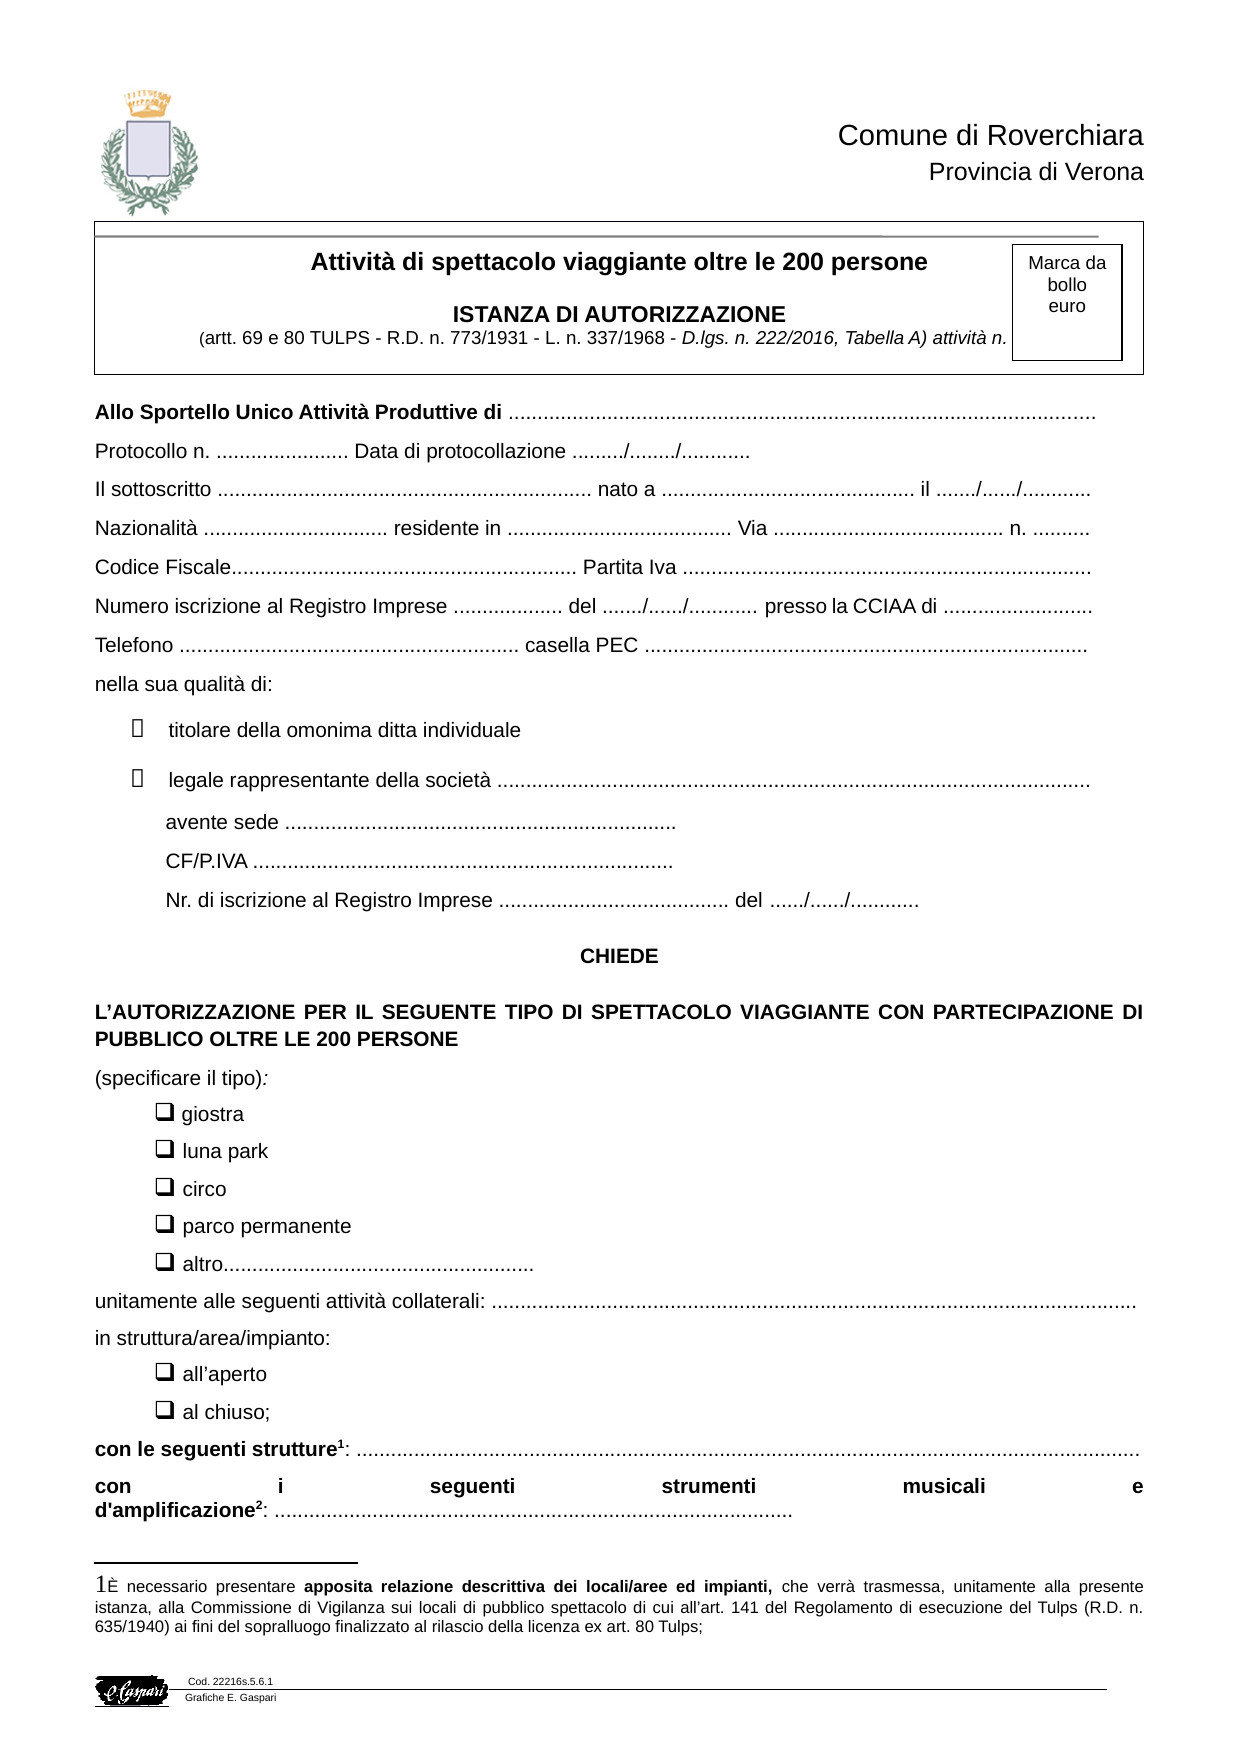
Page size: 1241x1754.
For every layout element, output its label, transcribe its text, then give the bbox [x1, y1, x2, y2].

text Comune di Roverchiara [200, 118, 1144, 152]
text  al chiuso; [153, 1400, 1144, 1425]
text Provincia di Verona [200, 157, 1144, 185]
picture [98, 87, 200, 219]
text Allo Sportello Unico Attività Produttive di [94, 399, 1144, 423]
table_header Attività di spettacolo viaggiante oltre le 200 persone ISTANZA DI AUTORIZZAZIONE (artt. 69 e 80 TULPS - R.D. n. 773/1931 - L. n. 337/1968 - D.lgs. n. 222/2016, Tabella A) attività n. 82) [95, 222, 1143, 373]
text con le seguenti strutture: ........................................................................................................................................ [94, 1437, 1144, 1461]
text  giostra [153, 1102, 1144, 1127]
text  all’aperto [153, 1362, 1144, 1387]
text Nr. di iscrizione al Registro Imprese ........................................ del ....../....../............ [165, 888, 1144, 912]
text È necessario presentare apposita relazione descrittiva dei locali/aree ed impianti, che verrà trasmessa, unitamente alla presente istanza, alla Commissione di Vigilanza sui locali di pubblico spettacolo di cui all’art. 141 del Regolamento di esecuzione del Tulps (R.D. n. 635/1940) ai fini del sopralluogo finalizzato al rilascio della licenza ex art. 80 Tulps; [94, 1569, 1144, 1636]
text  legale rappresentante della società ....................................................................................................... [130, 760, 1144, 794]
text Codice Fiscale............................................................ Partita Iva ....................................................................... [94, 555, 1144, 579]
text  altro...................................................... [153, 1252, 1144, 1277]
text L’AUTORIZZAZIONE PER IL SEGUENTE TIPO DI SPETTACOLO VIAGGIANTE CON PARTECIPAZIONE DI PUBBLICO OLTRE LE 200 PERSONE [94, 1000, 1144, 1051]
text  luna park [153, 1139, 1144, 1164]
text in struttura/area/impianto: [94, 1326, 1144, 1350]
text Protocollo n. ....................... Data di protocollazione ........./......../............ [94, 438, 1144, 462]
text CF/P.IVA ......................................................................... [165, 849, 1144, 873]
text con i seguenti strumenti musicali e d'amplificazione: .......................................................................................... [94, 1474, 1144, 1522]
text unitamente alle seguenti attività collaterali: ................................................................................................................ [94, 1289, 1144, 1313]
text nella sua qualità di: [94, 672, 1144, 696]
text  parco permanente [153, 1214, 1144, 1239]
text Numero iscrizione al Registro Imprese ................... del ......./....../............ presso la CCIAA di .......................... [94, 594, 1144, 618]
text Nazionalità ................................ residente in ....................................... Via ........................................ n. .......... [94, 516, 1144, 540]
text CHIEDE [94, 944, 1144, 968]
text Telefono ........................................................... casella PEC ............................................................................. [94, 633, 1144, 657]
text (specificare il tipo): [94, 1065, 1144, 1089]
text avente sede .................................................................... [165, 810, 1144, 834]
text  titolare della omonima ditta individuale [130, 710, 1144, 744]
picture [94, 1674, 168, 1706]
text Il sottoscritto ................................................................. nato a ............................................ il ......./....../............ [94, 477, 1144, 501]
text  circo [153, 1177, 1144, 1202]
